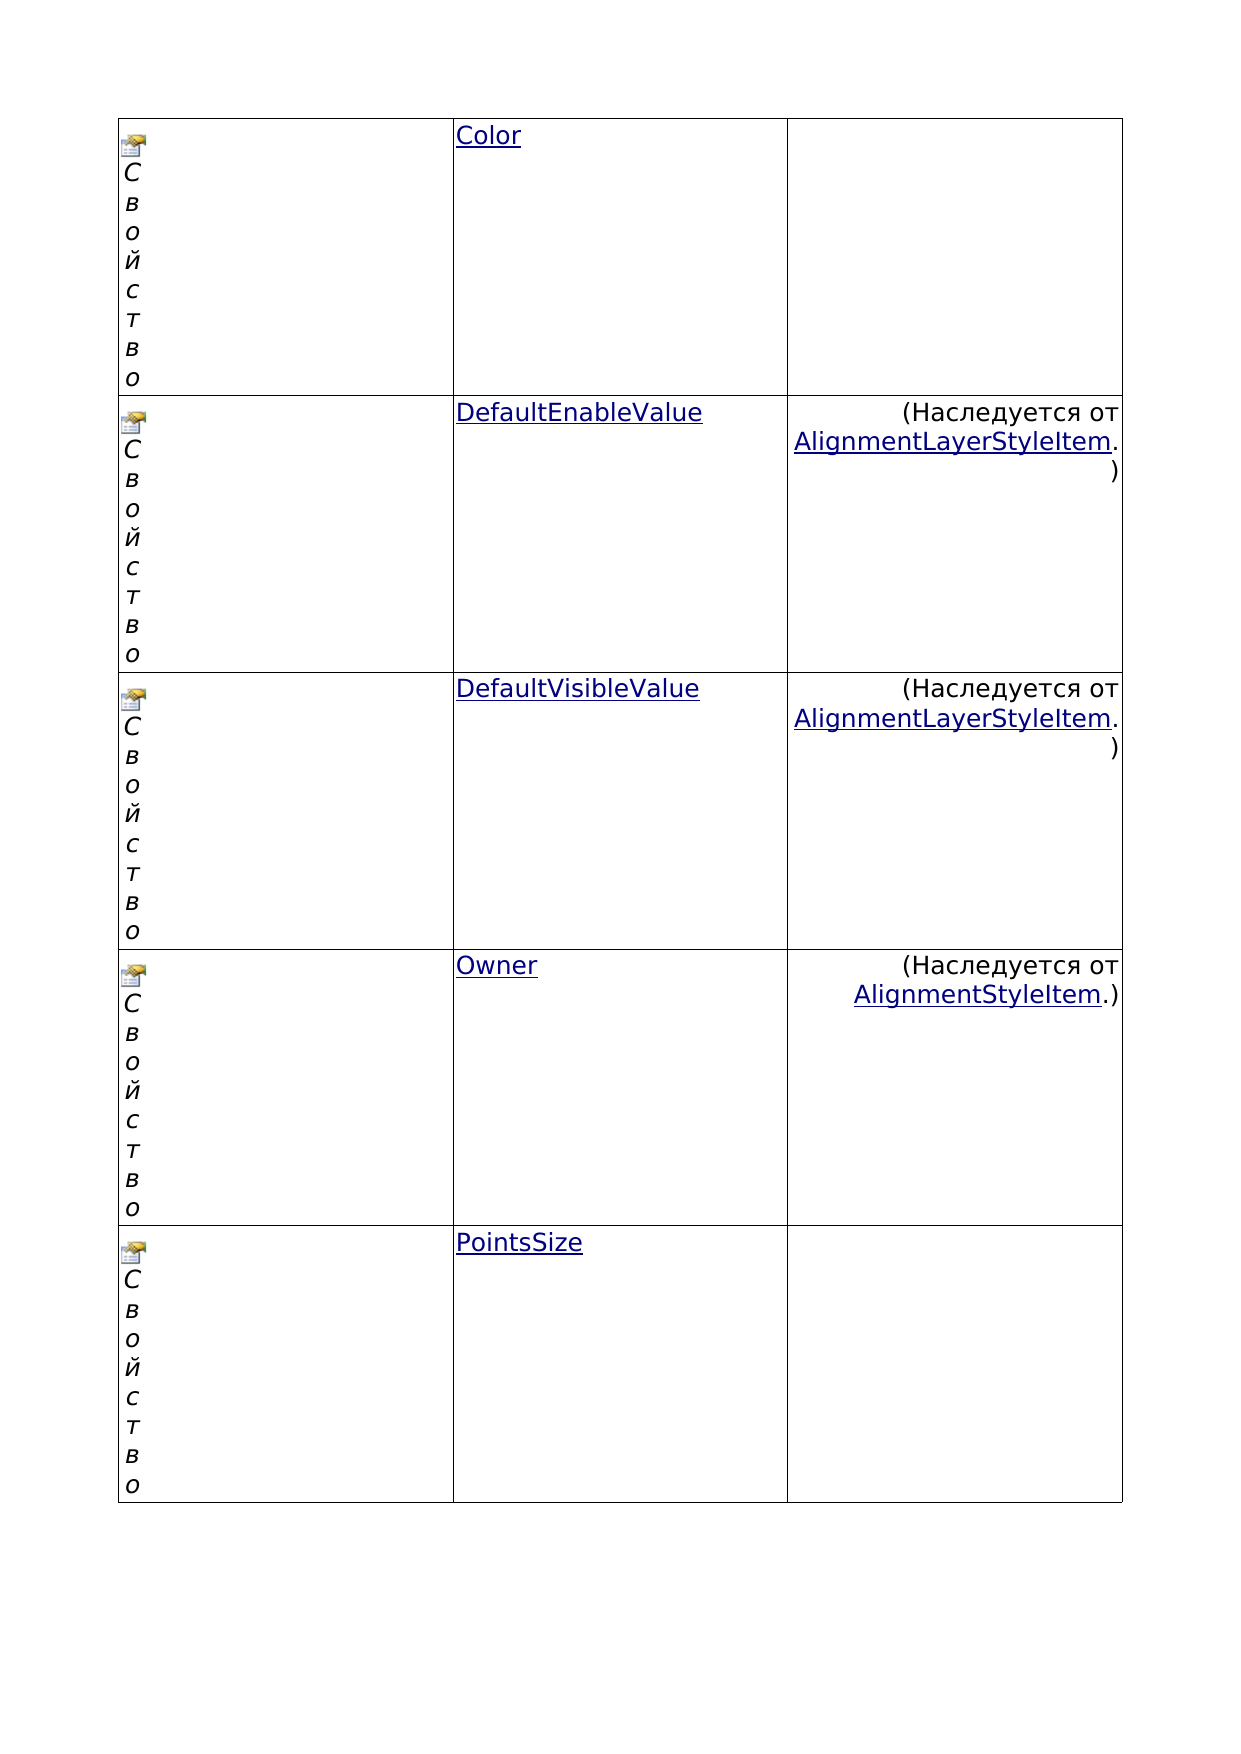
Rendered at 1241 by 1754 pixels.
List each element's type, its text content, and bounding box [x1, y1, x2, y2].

picture [121, 133, 147, 159]
table_cell Owner [454, 950, 787, 1225]
table_cell (Наследуется от AlignmentStyleItem.) [788, 950, 1122, 1225]
picture [121, 687, 147, 713]
table_cell PointsSize [454, 1226, 787, 1502]
picture [121, 1240, 147, 1266]
table_cell Color [454, 119, 787, 395]
picture [121, 410, 147, 436]
table_cell DefaultVisibleValue [454, 673, 787, 948]
table_cell (Наследуется от AlignmentLayerStyleItem.) [788, 673, 1122, 948]
table_cell [119, 396, 453, 672]
table_cell [119, 950, 453, 1225]
table_cell DefaultEnableValue [454, 396, 787, 672]
table_cell [788, 119, 1122, 395]
table_cell (Наследуется от AlignmentLayerStyleItem.) [788, 396, 1122, 672]
table_cell [119, 673, 453, 948]
table_cell [119, 119, 453, 395]
table_cell [119, 1226, 453, 1502]
table_cell [788, 1226, 1122, 1502]
picture [121, 963, 147, 989]
